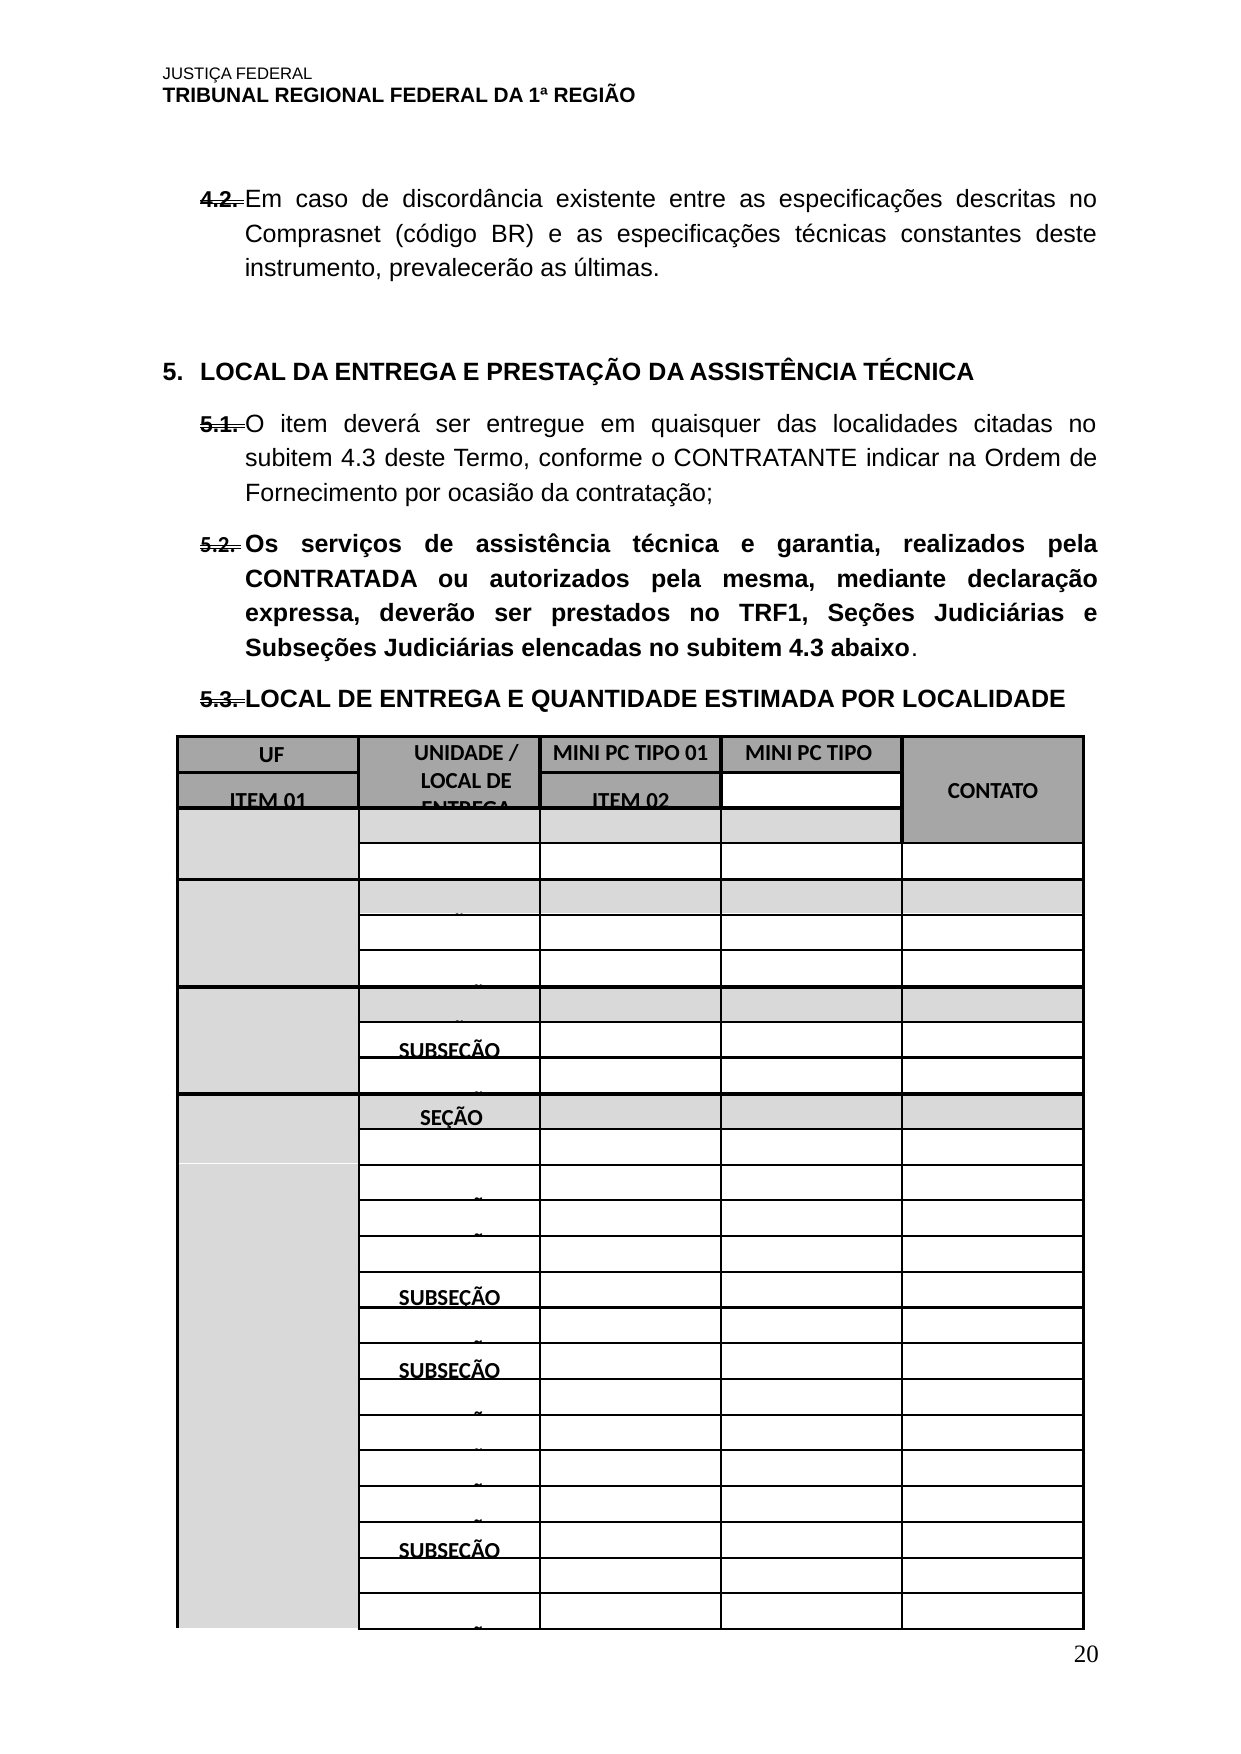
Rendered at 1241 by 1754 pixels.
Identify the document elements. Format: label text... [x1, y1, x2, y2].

table_cell (74)3641-3910 [903, 1416, 1082, 1449]
table_cell (75)3281-2387 [903, 1559, 1082, 1592]
table_cell SUBSEÇÃO JUDICIÁRIA DE ILHEUS Rua Ministro José Cândido, n. 80 – Centro. - CEP: 45653-542 - Ilhéus/BA. CNPJ: 05.442.957/0001-01 [360, 1380, 539, 1414]
table_cell 0 [722, 1451, 901, 1485]
table_cell ITEM 02 [542, 774, 719, 806]
table_cell 3 [722, 881, 901, 913]
table_cell 18 [541, 1166, 720, 1199]
table_cell 56 [541, 1309, 720, 1342]
table_cell 0 [722, 1309, 901, 1342]
table_cell 0 [722, 951, 901, 985]
table_cell (73)3215-4434 [903, 1451, 1082, 1485]
table_cell [723, 774, 900, 806]
table_cell SUBSEÇÃO JUDICIÁRIA DE GUANAMBI Av. Santos Dumont, nº 325 – Centro. - CEP: 46430-000 - Guanambi/BA. CNPJ: 05.442.957/0001-01 [360, 1344, 539, 1378]
table_cell 0 [722, 1416, 901, 1449]
table_cell (74)3611-7970 [903, 1523, 1082, 1557]
table_cell [179, 842, 358, 878]
table_cell SUBSEÇÃO JUDICIÁRIA DE CAMPO FORMOSO Praça da Bandeira, n° 95 – Centro. - CEP: 44790- 000 - Campo Formoso/BA. CNPJ: 05.442.957/0001-01 [360, 1237, 539, 1271]
table_cell 42 [541, 1559, 720, 1592]
table_cell 14 [541, 844, 720, 878]
table_header MINI PC TIPO 01 QUANTIDADE [542, 738, 719, 771]
table_cell 0 [722, 1201, 901, 1235]
table_cell (77)3611-8391 [903, 1166, 1082, 1199]
subtitle O item deverá ser entregue em quaisquer das localidades citadas no subitem 4.3 deste Termo, conforme o CONTRATANTE indicar na Ordem de Fornecimento por ocasião da contratação; [200, 408, 1098, 506]
table_cell 5 [722, 989, 901, 1021]
table_cell 0 [722, 1594, 901, 1628]
table_header UNIDADE / LOCAL DE ENTREGA [360, 738, 538, 806]
table_cell 22 [541, 1380, 720, 1414]
table_cell SUBSEÇÃO JUDICIÁRIA DE JEQUIÉ Rua Gildélito Ferraz, s/nº Bairro Jequiezinho - CEP: 45.208-415 - Jequié/BA CNPJ: 05.442.957/0001-01 [360, 1487, 539, 1521]
table_cell 14 [541, 1594, 720, 1628]
table_cell 0 [722, 1523, 901, 1557]
table_cell SUBSEÇÃO JUDICIÁRIA DE LARANJAL DO JARI Rua Rio Jari, 1112 – Bairro do Agreste - CEP 68920-000 CNPJ: 05.426.574/0001-40 [360, 1023, 539, 1056]
table_cell (74)3646-1987 [903, 1237, 1082, 1271]
table_cell 16 [541, 1130, 720, 1163]
table_cell 0 [722, 1380, 901, 1414]
table_cell SUBSEÇÃO JUDICIÁRIA DE ITABUNA Av. Amélia Amado, n. 331 Centro (antigo CNPC) – CEP:45.600-050 - Itabuna/BA CNPJ: 05.442.957/0001-01 [360, 1451, 539, 1485]
table_cell AC [179, 810, 358, 842]
table_cell SUBSEÇÃO JUDICIÁRIA DE TABATINGA Rua Aires da Cunha nº48 - Ibirapuera - Tabatinga/AM CNPJ: 05.419.225/0001-09 [360, 916, 539, 949]
table_cell (75)3422-6729 [903, 1130, 1082, 1163]
table_cell SEÇÃO JUDICIÁRIA DO AMAZONAS Edifício-sede Avenida André Araújo s/n Aleixo - CEP: 69060-000 - Manaus/AM CNPJ: 05.419.225/0001-09 [360, 881, 539, 913]
table_cell 12 [722, 1096, 901, 1128]
table_cell SUBSEÇÃO JUDICIÁRIA DE CRUZEIRO BR-307, Km 09 nº 4090 - Bairro Alemanha - Cep: 69.980-000 - Cruzeiro do Sul/AC CNPJ: 05.429.148/0001-60 [360, 844, 539, 878]
table_cell 8 [541, 1023, 720, 1056]
table_cell 0 [722, 916, 901, 949]
table_cell 30 [541, 1451, 720, 1485]
table_cell 24 [541, 1344, 720, 1378]
subtitle Os serviços de assistência técnica e garantia, realizados pela CONTRATADA ou autorizados pela mesma, mediante declaração expressa, deverão ser prestados no TRF1, Seções Judiciárias e Subseções Judiciárias elencadas no subitem 4.3 abaixo. [200, 529, 1098, 661]
table_cell 0 [722, 1130, 901, 1163]
table_cell SUBSEÇÃO JUDICIÁRIA DE FEIRA DE SANTANA Rua Turquia s/n - Ponto Central - CEP: 44.075- 295 - Feira de Santana/BA CNPJ: 05.442.957/0001-01 [360, 1309, 539, 1342]
table_cell SUBSEÇÃO JUDICIÁRIA DE IRECÊ Rua Rio Corrente, s/n, Loteamento Jardim Tropical - CEP 44900-000 - Irecê/BA. CNPJ: 05.442.957/0001-01 [360, 1416, 539, 1449]
table_cell BA [179, 1164, 358, 1557]
table_cell SUBSEÇÃO JUDICIÁRIA DE JUAZEIRO Rua Dom Pedro I, s/n – João XXIII. - CEP: 48900- 230 - Juazeiro/BA CNPJ: 05.442.957/0001-01 [360, 1523, 539, 1557]
table_cell SEÇÃO JUDICIÁRIA DO AMAPÁ Edifício-sede: Rodovia BR-210; Bairro: Infraero II, nº 2131 - CEP: 68908-905 - Macapá-AP CNPJ: 05.426.574/0001-40 [360, 989, 539, 1021]
table_cell 0 [722, 1023, 901, 1056]
table_cell (92)3612-3321 [903, 881, 1082, 913]
table_cell (97) 3412-5205 [903, 916, 1082, 949]
table_cell 0 [722, 1059, 901, 1092]
table_cell 18 [541, 1237, 720, 1271]
table_cell 2 [722, 810, 900, 842]
table_cell 0 [722, 1559, 901, 1592]
table_cell SEÇÃO JUDICIÁRIA DA BAHIA Fórum Teixeira de Freitas, Av. Ulysses Guimarães, n. 2799 – Sussuarana Centro Administrativo da Bahia - CEP: 41213-970 - Salvador/BA CNPJ: 05.442.957/0001-01 [360, 1096, 539, 1128]
table_cell 0 [722, 844, 901, 878]
table_cell [179, 1557, 358, 1628]
table_cell AM [179, 881, 358, 985]
table_cell (71)3617-2777 [903, 1096, 1082, 1128]
table_cell AP [179, 989, 358, 1092]
subtitle Em caso de discordância existente entre as especificações descritas no Comprasnet (código BR) e as especificações técnicas constantes deste instrumento, prevalecerão as últimas. [200, 184, 1098, 282]
table_cell 0 [722, 1487, 901, 1521]
table_cell SUBSEÇÃO JUDICIÁRIA ALAGOINHAS R. Silva Jardim, s/n (prédio do INSS), 2º andar - Parque São Jorge - CEP: 48.060-000. CNPJ: 05.442.957/0001-01 [360, 1130, 539, 1163]
table_cell 771 [541, 1096, 720, 1128]
table_cell (96) 3214-1518 [903, 989, 1082, 1021]
table_cell 10 [541, 951, 720, 985]
table_cell SUBSEÇÃO JUDICIÁRIA DE BOM JESUS DA LAPA Av. Agenor Magalhães, s/n. bairro Mirante da Lapa - CEP.: 47.600-000 - Bom Jesus da Lapa – BA. CNPJ: 05.442.957/0001-01 [360, 1201, 539, 1235]
subtitle LOCAL DE ENTREGA E QUANTIDADE ESTIMADA POR LOCALIDADE [200, 684, 1098, 712]
table_cell (73)3261-7070 [903, 1273, 1082, 1306]
table_cell SUBSEÇÃO JUDICIÁRIA DE EUNÁPOLIS Avenida Antônio Carlos Magalhães, n. 160 – Bairro Dinah Borges. - Cep: 45.820-540. CNPJ: 05.442.957/0001-01 [360, 1273, 539, 1306]
table_cell 0 [722, 1237, 901, 1271]
table_cell (68) 3311-1751/1752 [903, 844, 1082, 878]
table_cell SUBSEÇÃO JUDICIÁRIA DE TEFÉ Rua Daniel Sevalho s/n - Centro - CEP 69470- 000 - Tefé/AM CNPJ: 05.419.225/0001-09 [360, 951, 539, 985]
table_cell (73)3634-2950 [903, 1380, 1082, 1414]
table_cell (77)3451-3788 [903, 1344, 1082, 1378]
table_cell (75)3221-6274 [903, 1309, 1082, 1342]
table_cell 8 [541, 1059, 720, 1092]
table_cell SUBSEÇÃO JUDICIÁRIA DE OIAPOQUE Rua Santos Dumont, 769 - Centro CNPJ: 05.426.574/0001-40 [360, 1059, 539, 1092]
table_cell 0 [722, 1166, 901, 1199]
table_cell (77)3481-2026/2794 [903, 1201, 1082, 1235]
table_cell 18 [541, 1201, 720, 1235]
table_cell 14 [541, 916, 720, 949]
table_cell 150 [541, 810, 720, 842]
table_cell (96)3521-1618/1695 [903, 1059, 1082, 1092]
table_cell SUBSEÇÃO JUDICIÁRIA DE TEIXEIRA DE FREITAS Av. Marechal Castelo Branco, n. 229, Centro - CEP: 45995-914 - Teixeira de Freitas/BA CNPJ: 05.442.957/0001-01 [360, 1594, 539, 1628]
table_header CONTATO [904, 738, 1082, 842]
table_cell SEÇÃO JUDICIÁRIA DO ACRE Alameda Ministro Miguel Ferrante, s/nº Portal da Amazônia. - CEP: 69915-632- Rio Branco/AC CNPJ: 05.429.148/0001-60 [360, 810, 539, 842]
table_cell (97)3343-2870 [903, 951, 1082, 985]
table_cell [179, 1096, 358, 1163]
table_cell 18 [541, 1523, 720, 1557]
table_cell (96)3621-1534 [903, 1023, 1082, 1056]
table_cell 180 [541, 881, 720, 913]
table_cell SUBSEÇÃO JUDICIARIA DE PAULO AFONSO Rua da Gangorra, Quadra 12, Lt. 148-A – Alves Souza. - CEP 48608-240 - Paulo Afonso/BA CNPJ: 05.442.957/0001-01 [360, 1559, 539, 1592]
table_cell (73)3291-1731 [903, 1594, 1082, 1628]
table_cell 0 [722, 1273, 901, 1306]
table_header UF [179, 738, 357, 771]
table_header MINI PC TIPO 02 QUANTIDADE [723, 738, 900, 771]
table_cell 16 [541, 1273, 720, 1306]
subtitle LOCAL DA ENTREGA E PRESTAÇÃO DA ASSISTÊNCIA TÉCNICA [162, 357, 1098, 386]
table_cell 16 [541, 1416, 720, 1449]
table_cell 121 [541, 989, 720, 1021]
table_cell (73)3525-6355 [903, 1487, 1082, 1521]
table_cell 0 [722, 1344, 901, 1378]
table_cell SUBSEÇÃO JUDICIÁRIA DE BARREIRAS Rua Aratu, 10, Loteamento Aratu, Lotes 03 a 07, - CEP: 47806-182. Barreiras/BA CNPJ: 05.442.957/0001-01 [360, 1166, 539, 1199]
table_cell 18 [541, 1487, 720, 1521]
table_cell ITEM 01 [179, 774, 357, 806]
